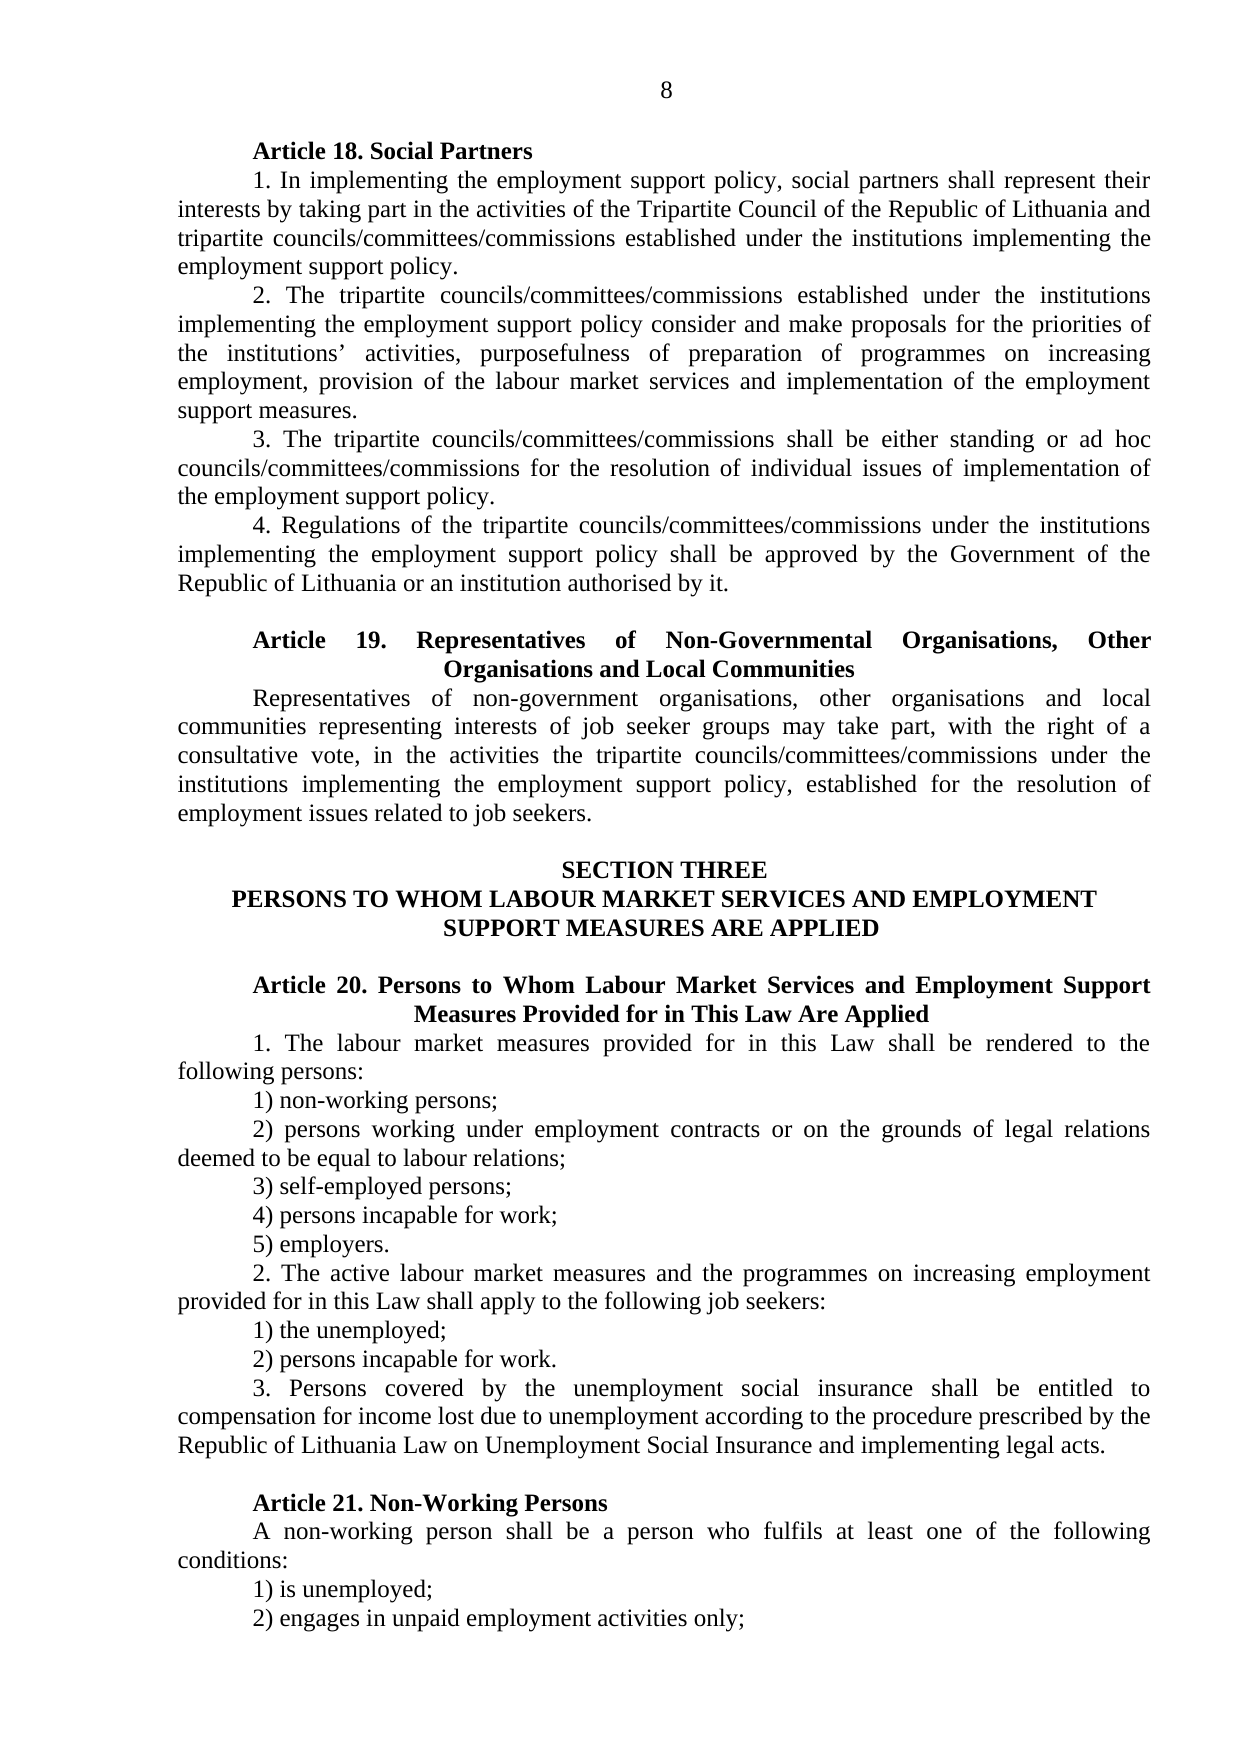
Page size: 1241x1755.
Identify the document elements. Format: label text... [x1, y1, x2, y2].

text 3) self-employed persons; [177, 1171, 1152, 1200]
text 2) persons incapable for work. [177, 1344, 1152, 1373]
text 2. The active labour market measures and the programmes on increasing employment provided for in this Law shall apply to the following job seekers: [177, 1258, 1152, 1315]
text 4) persons incapable for work; [177, 1200, 1152, 1229]
text SECTION THREE [177, 855, 1152, 884]
text 3. The tripartite councils/committees/commissions shall be either standing or ad hoc councils/committees/commissions for the resolution of individual issues of implementation of the employment support policy. [177, 424, 1152, 510]
text 1. The labour market measures provided for in this Law shall be rendered to the following persons: [177, 1028, 1152, 1085]
text 1) is unemployed; [177, 1574, 1152, 1603]
text Representatives of non-government organisations, other organisations and local communities representing interests of job seeker groups may take part, with the right of a consultative vote, in the activities the tripartite councils/committees/commissions under the institutions implementing the employment support policy, established for the resolution of employment issues related to job seekers. [177, 683, 1152, 826]
text 5) employers. [177, 1229, 1152, 1258]
text 1) the unemployed; [177, 1315, 1152, 1344]
text 3. Persons covered by the unemployment social insurance shall be entitled to compensation for income lost due to unemployment according to the procedure prescribed by the Republic of Lithuania Law on Unemployment Social Insurance and implementing legal acts. [177, 1373, 1152, 1459]
text 2. The tripartite councils/committees/commissions established under the institutions implementing the employment support policy consider and make proposals for the priorities of the institutions’ activities, purposefulness of preparation of programmes on increasing employment, provision of the labour market services and implementation of the employment support measures. [177, 280, 1152, 424]
text Article 19. Representatives of Non-Governmental Organisations, Other Organisations and Local Communities [252, 625, 1152, 683]
text 1. In implementing the employment support policy, social partners shall represent their interests by taking part in the activities of the Tripartite Council of the Republic of Lithuania and tripartite councils/committees/commissions established under the institutions implementing the employment support policy. [177, 165, 1152, 280]
text Article 20. Persons to Whom Labour Market Services and Employment Support Measures Provided for in This Law Are Applied [252, 970, 1152, 1028]
text Article 18. Social Partners [177, 136, 1152, 165]
text 1) non-working persons; [177, 1085, 1152, 1114]
text A non-working person shall be a person who fulfils at least one of the following conditions: [177, 1516, 1152, 1574]
text 4. Regulations of the tripartite councils/committees/commissions under the institutions implementing the employment support policy shall be approved by the Government of the Republic of Lithuania or an institution authorised by it. [177, 510, 1152, 596]
text 2) engages in unpaid employment activities only; [177, 1603, 1152, 1631]
text PERSONS TO WHOM LABOUR MARKET SERVICES AND EMPLOYMENT SUPPORT MEASURES ARE APPLIED [177, 884, 1152, 941]
text Article 21. Non-Working Persons [177, 1488, 1152, 1516]
text 2) persons working under employment contracts or on the grounds of legal relations deemed to be equal to labour relations; [177, 1114, 1152, 1171]
